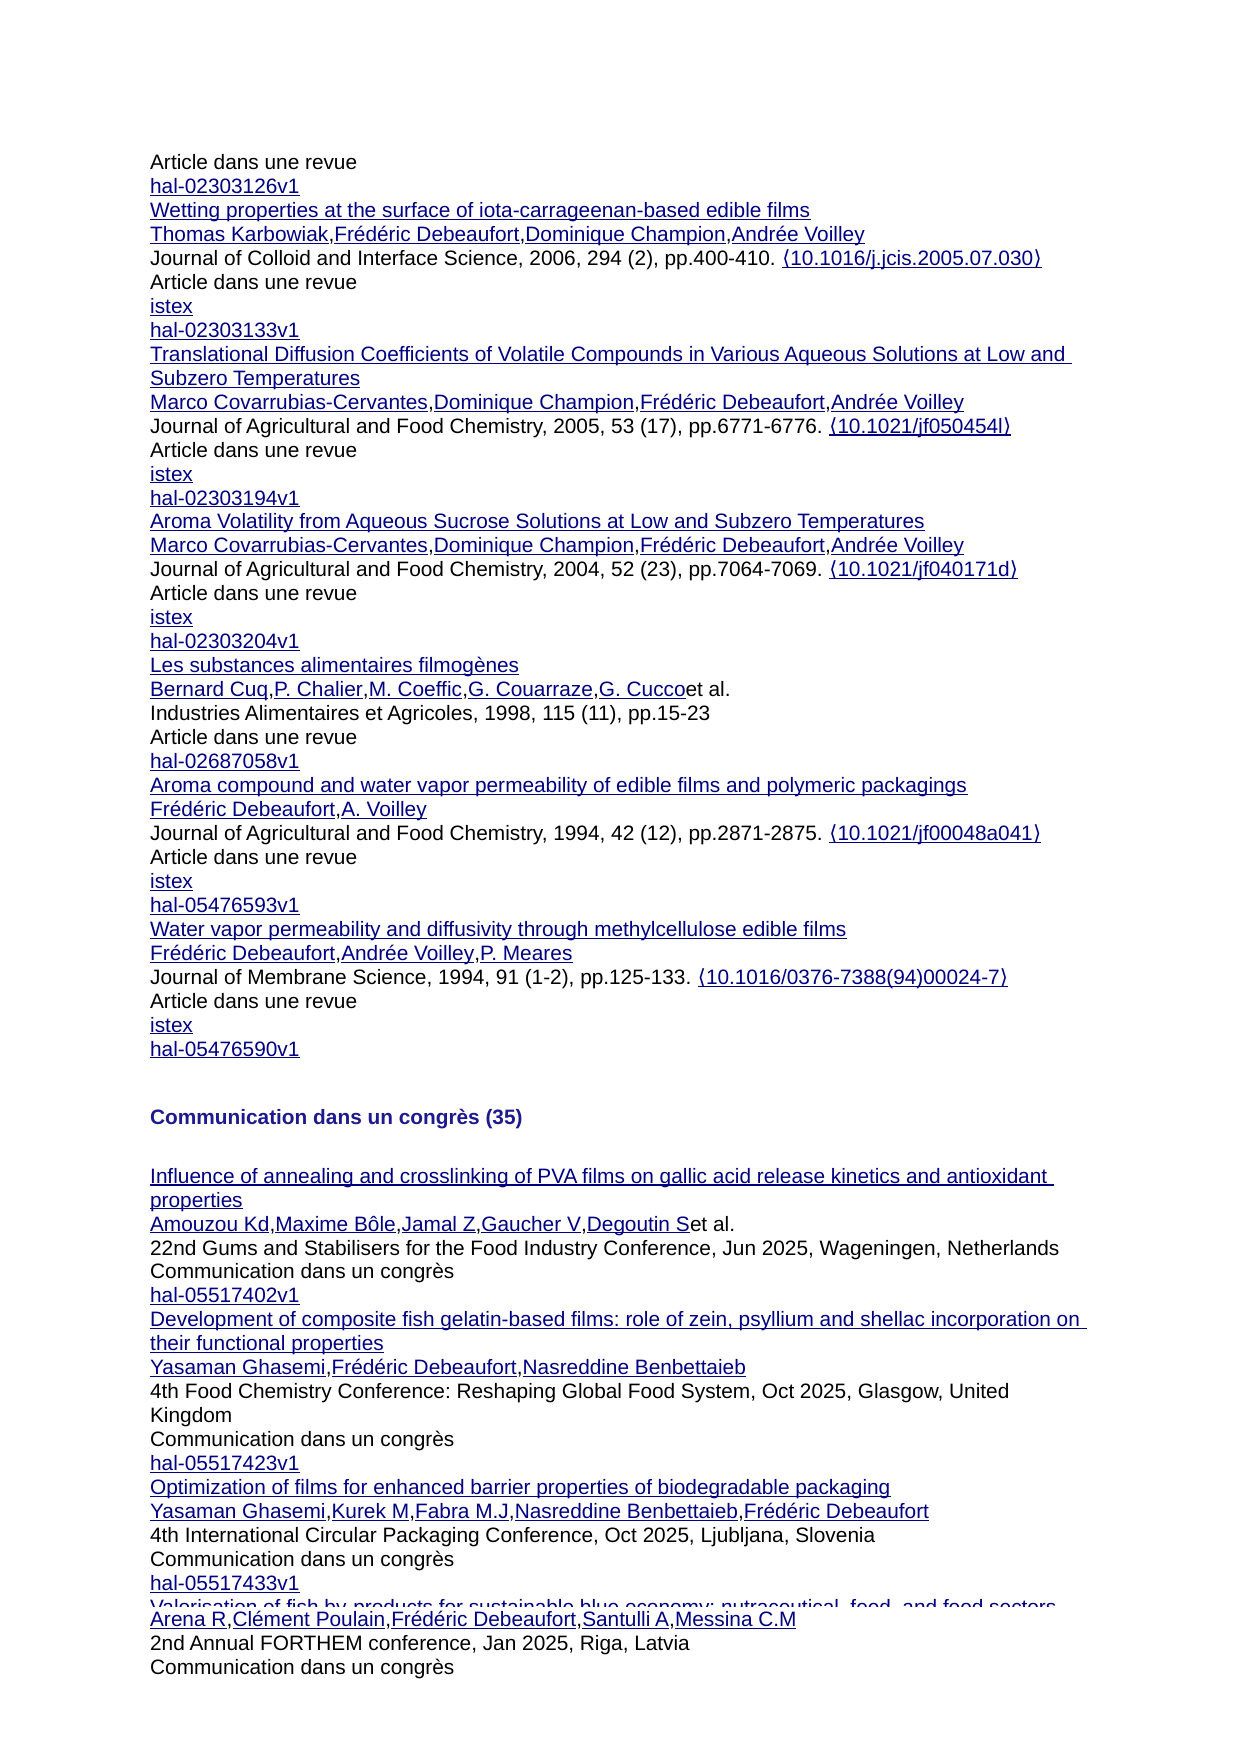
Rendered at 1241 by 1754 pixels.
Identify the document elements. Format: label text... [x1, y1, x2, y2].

subtitle Communication dans un congrès (35) [150, 1105, 1090, 1129]
table_cell Optimization of films for enhanced barrier properties of biodegradable packaging Yasaman Ghasemi,Kurek M,Fabra M.J,Nasreddine Benbettaieb,Frédéric Debeaufort 4th International Circular Packaging Conference, Oct 2025, Ljubljana, Slovenia Communication dans un congrès hal-05517433v1 [150, 1475, 1090, 1595]
table_cell Translational Diffusion Coefficients of Volatile Compounds in Various Aqueous Solutions at Low and Subzero Temperatures Marco Covarrubias-Cervantes,Dominique Champion,Frédéric Debeaufort,Andrée Voilley Journal of Agricultural and Food Chemistry, 2005, 53 (17), pp.6771-6776. ⟨10.1021/jf050454l⟩ Article dans une revue istex hal-02303194v1 [150, 342, 1090, 509]
table_header Influence of annealing and crosslinking of PVA films on gallic acid release kinetics and antioxidant properties Amouzou Kd,Maxime Bôle,Jamal Z,Gaucher V,Degoutin Set al. 22nd Gums and Stabilisers for the Food Industry Conference, Jun 2025, Wageningen, Netherlands Communication dans un congrès hal-05517402v1 [150, 1164, 1090, 1307]
table_cell Les substances alimentaires filmogènes Bernard Cuq,P. Chalier,M. Coeffic,G. Couarraze,G. Cuccoet al. Industries Alimentaires et Agricoles, 1998, 115 (11), pp.15-23 Article dans une revue hal-02687058v1 [150, 653, 1090, 773]
table_cell Valorisation of fish by-products for sustainable blue economy: nutraceutical, feed, and food sectors Arena R,Clément Poulain,Frédéric Debeaufort,Santulli A,Messina C.M 2nd Annual FORTHEM conference, Jan 2025, Riga, Latvia Communication dans un congrès [150, 1595, 1090, 1679]
table_cell Water vapor permeability and diffusivity through methylcellulose edible films Frédéric Debeaufort,Andrée Voilley,P. Meares Journal of Membrane Science, 1994, 91 (1-2), pp.125-133. ⟨10.1016/0376-7388(94)00024-7⟩ Article dans une revue istex hal-05476590v1 [150, 917, 1090, 1060]
table_cell Development of composite fish gelatin-based films: role of zein, psyllium and shellac incorporation on their functional properties Yasaman Ghasemi,Frédéric Debeaufort,Nasreddine Benbettaieb 4th Food Chemistry Conference: Reshaping Global Food System, Oct 2025, Glasgow, United Kingdom Communication dans un congrès hal-05517423v1 [150, 1307, 1090, 1475]
table_cell Aroma Volatility from Aqueous Sucrose Solutions at Low and Subzero Temperatures Marco Covarrubias-Cervantes,Dominique Champion,Frédéric Debeaufort,Andrée Voilley Journal of Agricultural and Food Chemistry, 2004, 52 (23), pp.7064-7069. ⟨10.1021/jf040171d⟩ Article dans une revue istex hal-02303204v1 [150, 509, 1090, 653]
table_cell Aroma compound and water vapor permeability of edible films and polymeric packagings Frédéric Debeaufort,A. Voilley Journal of Agricultural and Food Chemistry, 1994, 42 (12), pp.2871-2875. ⟨10.1021/jf00048a041⟩ Article dans une revue istex hal-05476593v1 [150, 773, 1090, 917]
table_cell Wetting properties at the surface of iota-carrageenan-based edible films Thomas Karbowiak,Frédéric Debeaufort,Dominique Champion,Andrée Voilley Journal of Colloid and Interface Science, 2006, 294 (2), pp.400-410. ⟨10.1016/j.jcis.2005.07.030⟩ Article dans une revue istex hal-02303133v1 [150, 198, 1090, 342]
table_cell Article dans une revue hal-02303126v1 [150, 150, 1090, 198]
